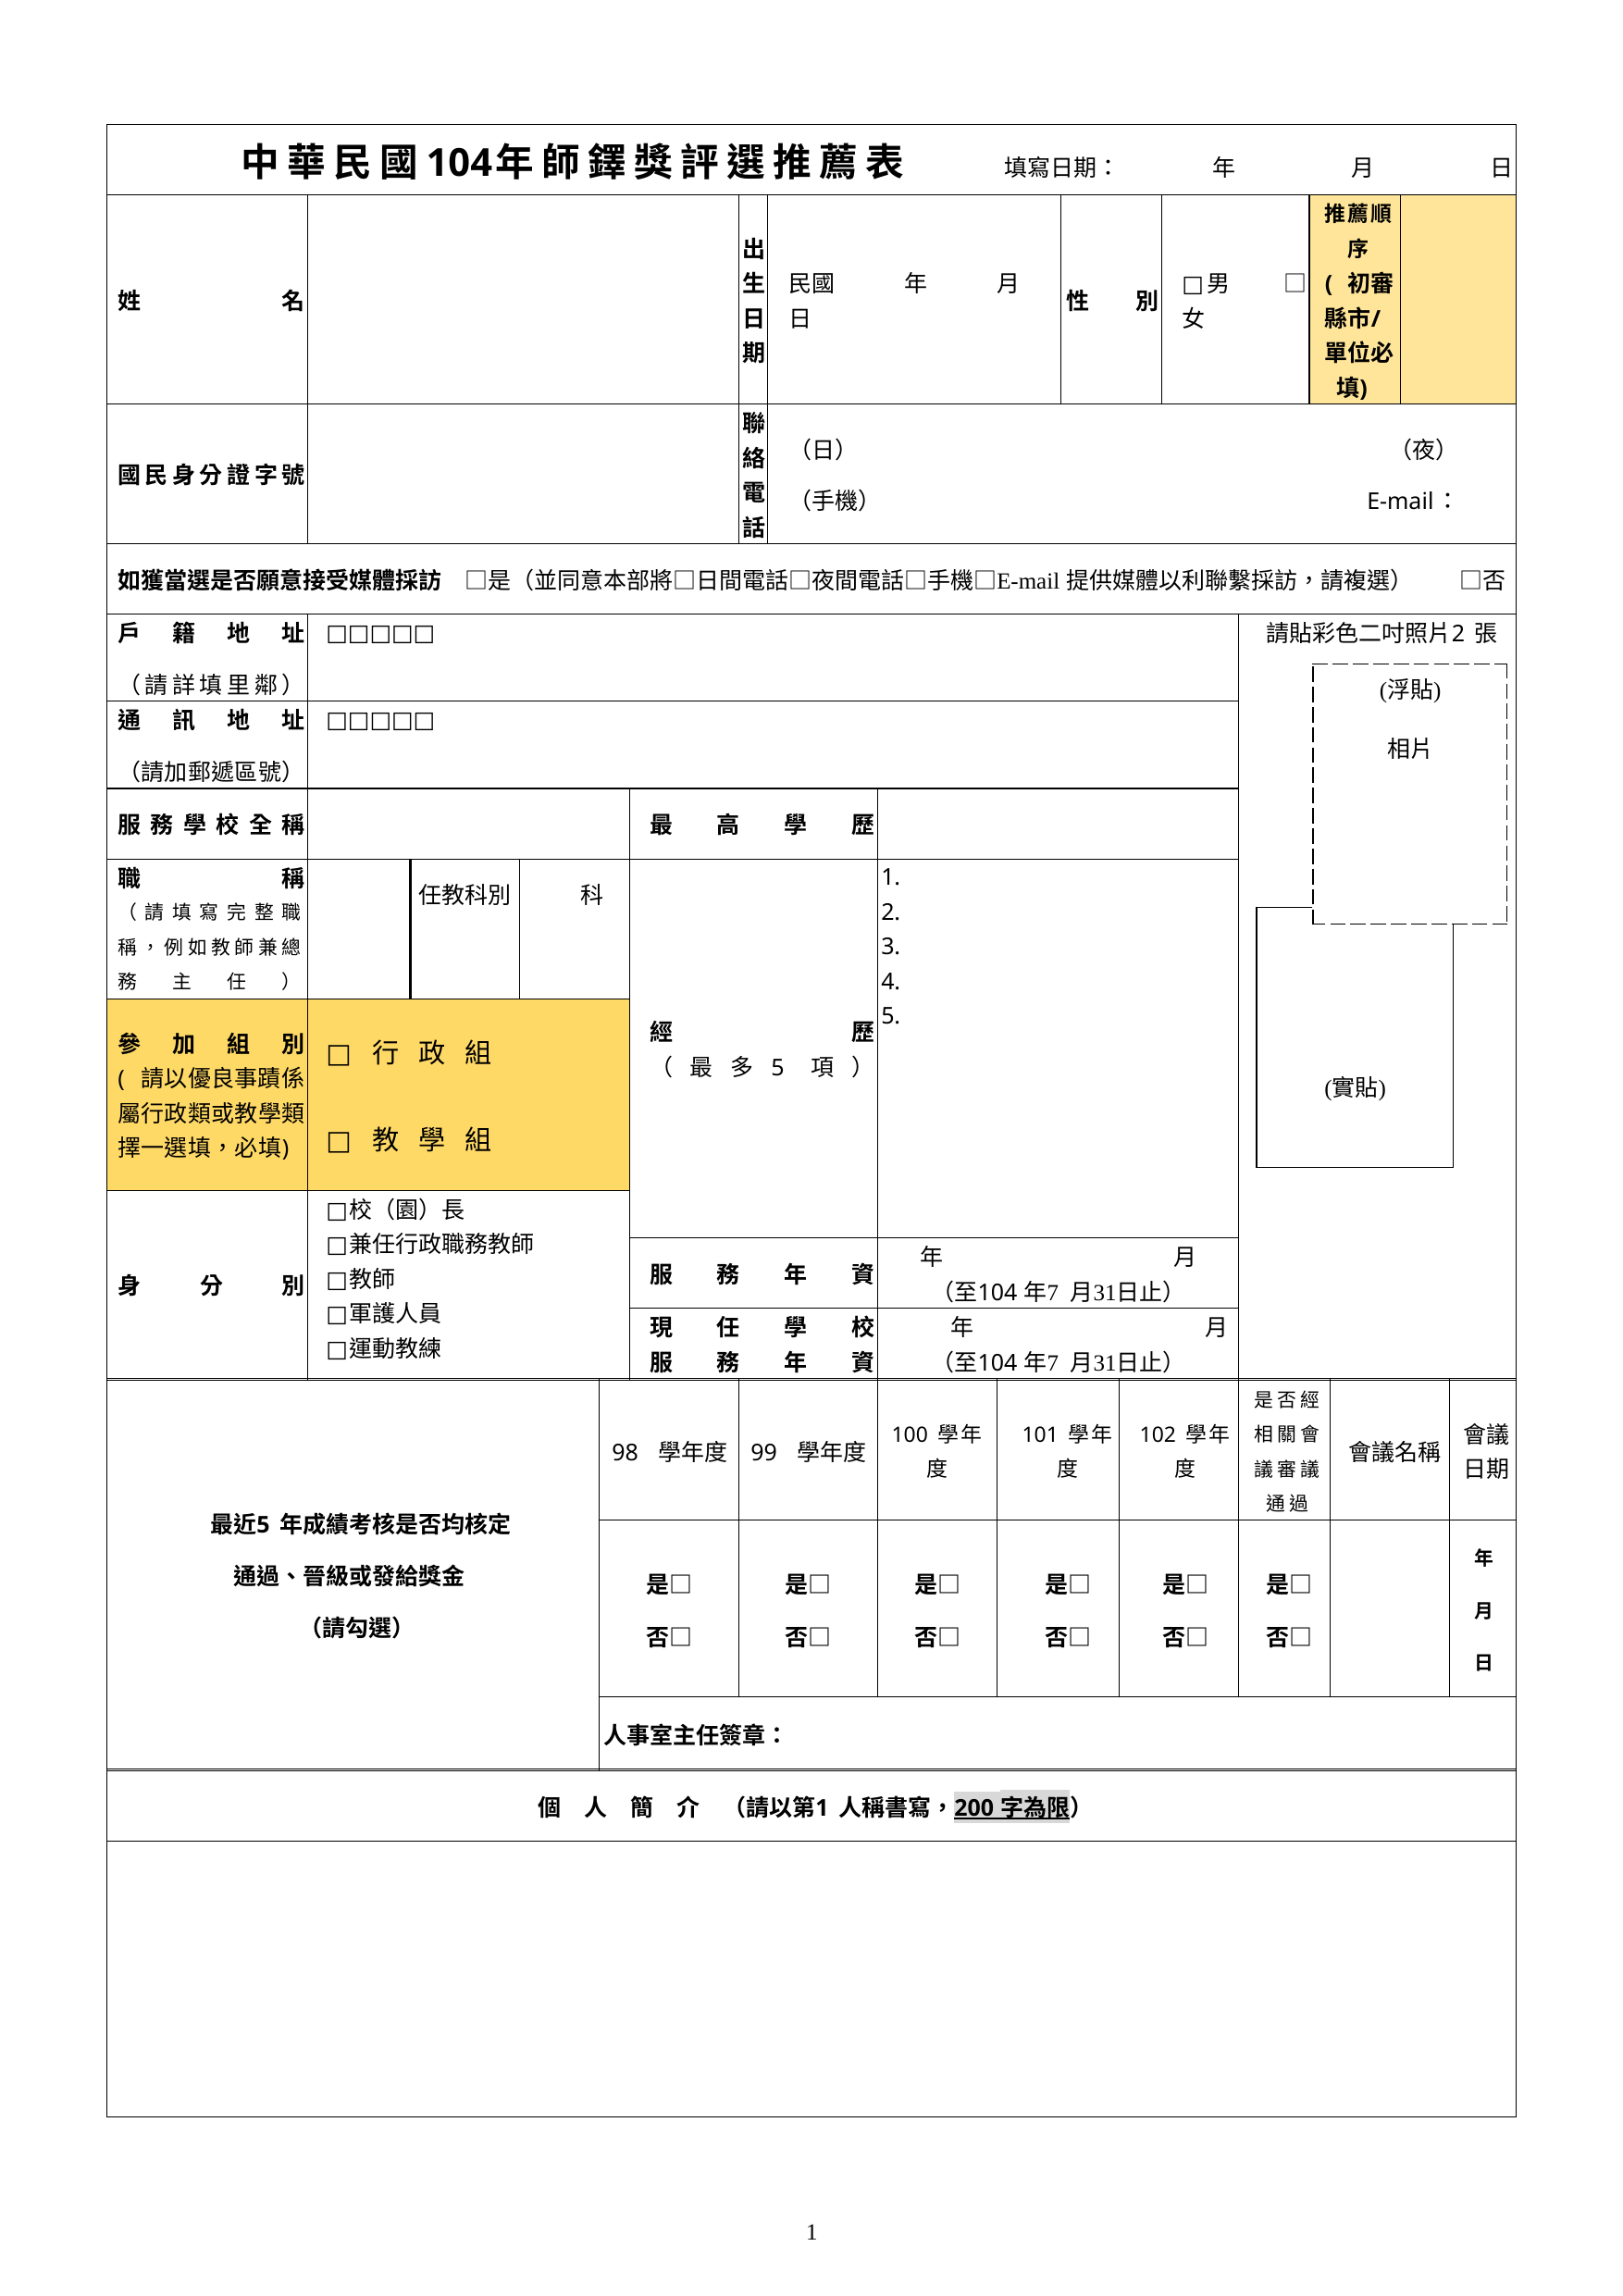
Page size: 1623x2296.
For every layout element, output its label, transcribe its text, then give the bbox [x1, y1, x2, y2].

table_cell 服務年資 [630, 1238, 877, 1308]
table_cell 98學年度 [600, 1381, 738, 1520]
table_cell 100學年度 [878, 1381, 997, 1520]
table_cell 人事室主任簽章： [600, 1697, 1516, 1769]
table_cell 是□ 否□ [997, 1520, 1119, 1696]
table_cell [107, 1842, 1516, 2116]
table_cell 會議日期 [1450, 1381, 1516, 1520]
table_cell 現任學校 服務年資 [630, 1309, 877, 1378]
table_cell 任教科別 [412, 860, 519, 998]
table_cell [1401, 195, 1516, 403]
table_cell 會議名稱 [1331, 1381, 1449, 1520]
table_cell 身分別 [107, 1191, 307, 1378]
table_cell 性 別 [1061, 195, 1161, 403]
table_cell 101學年度 [997, 1381, 1119, 1520]
table_cell 是□ 否□ [1239, 1520, 1330, 1696]
table_cell 最高學歷 [630, 789, 877, 858]
table_cell 是□ 否□ [600, 1520, 738, 1696]
table_cell [308, 195, 738, 403]
table_cell □□□□□ [308, 614, 1238, 701]
table_cell 是□ 否□ [1120, 1520, 1238, 1696]
table_cell 年 月 日 [1450, 1520, 1516, 1696]
table_cell 102學年度 [1120, 1381, 1238, 1520]
table_cell 年 月 （至104年7月31日止） [878, 1238, 1238, 1308]
table_cell 職稱 （請填寫完整職稱，例如教師兼總務主任） [107, 860, 307, 998]
table_cell 請貼彩色二吋照片2張 [1239, 614, 1516, 1378]
table_cell □男 □女 [1162, 195, 1308, 403]
table_cell 年 月 （至104年7月31日止） [878, 1309, 1238, 1378]
table_cell [308, 404, 738, 543]
table_header 中華民國104年師鐸獎評選推薦表 填寫日期： 年 月 日 [107, 125, 1516, 194]
table_cell 99學年度 [739, 1381, 877, 1520]
table_cell 經歷 （最多5項） [630, 860, 877, 1237]
table_cell 通訊地址 （請加郵遞區號） [107, 701, 307, 788]
table_cell 推薦順序 (初審縣市/單位必填) [1310, 195, 1400, 403]
table_cell 是否經相關會議審議通過 [1239, 1381, 1330, 1520]
table_cell 戶籍地址 （請詳填里鄰） [107, 614, 307, 701]
table_cell 是□ 否□ [878, 1520, 997, 1696]
table_cell 姓名 [107, 195, 307, 403]
table_cell 1. 2. 3. 4. 5. [878, 860, 1238, 1237]
table_cell 如獲當選是否願意接受媒體採訪 □是（並同意本部將□日間電話□夜間電話□手機□E-mail提供媒體以利聯繫採訪，請複選） □否 [107, 544, 1516, 614]
table_cell [308, 860, 409, 998]
table_cell 聯絡電話 [739, 404, 767, 543]
table_cell 出生日期 [739, 195, 767, 403]
table_cell 國民身分證字號 [107, 404, 307, 543]
table_cell 參加組別 (請以優良事蹟係屬行政類或教學類擇一選填，必填) [107, 999, 307, 1190]
table_cell 最近5年成績考核是否均核定 通過、晉級或發給獎金 （請勾選） [107, 1381, 599, 1769]
table_cell （日） （夜） （手機） E-mail： [768, 404, 1516, 543]
table_cell 民國 年 月 日 [768, 195, 1060, 403]
table_cell [1331, 1520, 1449, 1696]
table_cell 科 [520, 860, 629, 998]
table_cell □行政組 □教學組 [308, 999, 629, 1190]
table_cell 是□ 否□ [739, 1520, 877, 1696]
table_cell [308, 789, 629, 858]
table_cell □校（園）長 □兼任行政職務教師 □教師 □軍護人員 □運動教練 [308, 1191, 629, 1378]
table_cell [878, 789, 1238, 858]
table_cell 個 人 簡 介 （請以第1人稱書寫，200字為限） [107, 1771, 1516, 1841]
table_cell 服務學校全稱 [107, 789, 307, 858]
table_cell □□□□□ [308, 701, 1238, 788]
